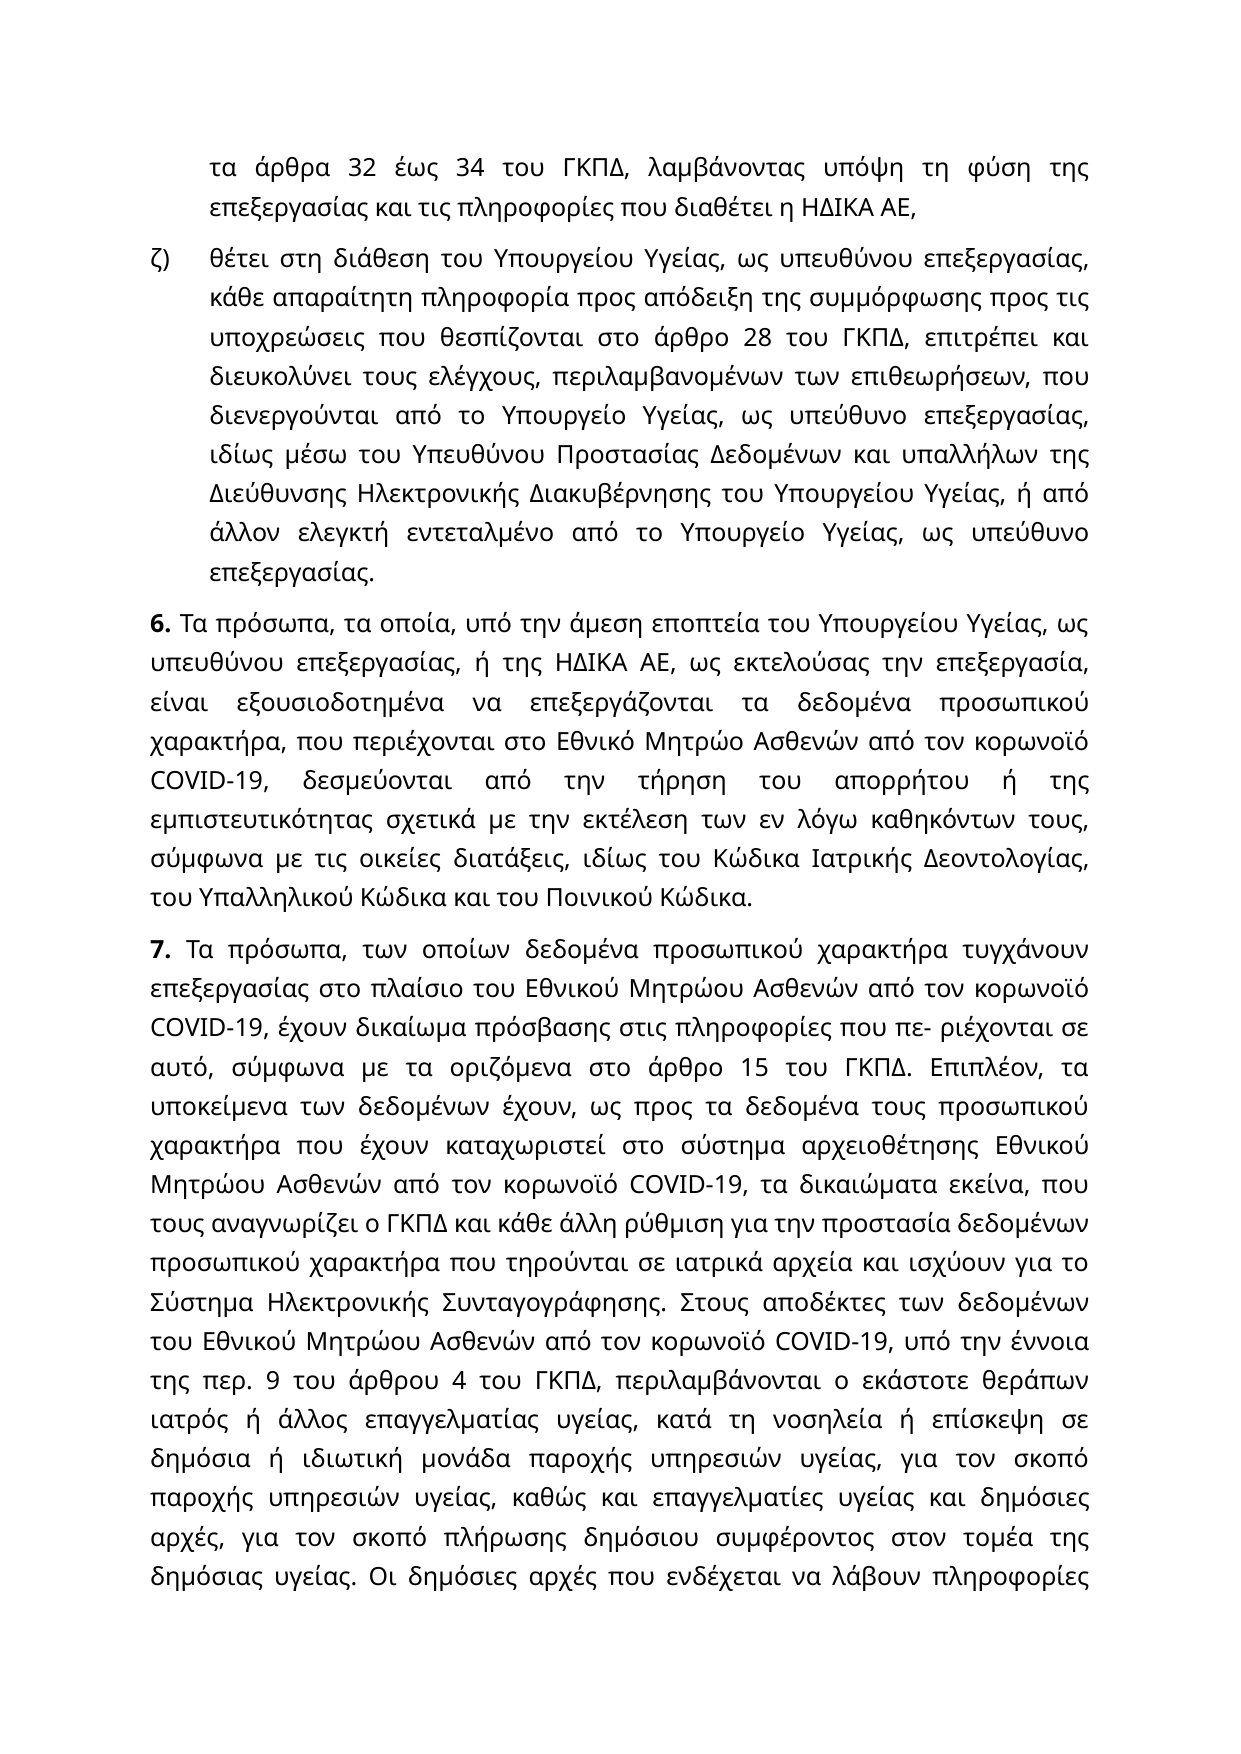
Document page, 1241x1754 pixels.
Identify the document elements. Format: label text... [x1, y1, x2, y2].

list ζ) θέτει στη διάθεση του Υπουργείου Υγείας, ως υπευθύνου επεξεργασίας, κάθε απαραίτητη πληροφορία προς απόδειξη της συμμόρφωσης προς τις υποχρεώσεις που θεσπίζονται στο άρθρο 28 του ΓΚΠΔ, επιτρέπει και διευκολύνει τους ελέγχους, περιλαμβανομένων των επιθεωρήσεων, που διενεργούνται από το Υπουργείο Υγείας, ως υπεύθυνο επεξεργασίας, ιδίως μέσω του Υπευθύνου Προστασίας Δεδομένων και υπαλλήλων της Διεύθυνσης Ηλεκτρονικής Διακυβέρνησης του Υπουργείου Υγείας, ή από άλλον ελεγκτή εντεταλμένο από το Υπουργείο Υγείας, ως υπεύθυνο επεξεργασίας. [150, 241, 1090, 588]
text 7. Τα πρόσωπα, των οποίων δεδομένα προσωπικού χαρακτήρα τυγχάνουν επεξεργασίας στο πλαίσιο του Εθνικού Μητρώου Ασθενών από τον κορωνοϊό COVID-19, έχουν δικαίωμα πρόσβασης στις πληροφορίες που πε- ριέχονται σε αυτό, σύμφωνα με τα οριζόμενα στο άρθρο 15 του ΓΚΠΔ. Επιπλέον, τα υποκείμενα των δεδομένων έχουν, ως προς τα δεδομένα τους προσωπικού χαρακτήρα που έχουν καταχωριστεί στο σύστημα αρχειοθέτησης Εθνικού Μητρώου Ασθενών από τον κορωνοϊό COVID-19, τα δικαιώματα εκείνα, που τους αναγνωρίζει ο ΓΚΠΔ και κάθε άλλη ρύθμιση για την προστασία δεδομένων προσωπικού χαρακτήρα που τηρούνται σε ιατρικά αρχεία και ισχύουν για το Σύστημα Ηλεκτρονικής Συνταγογράφησης. Στους αποδέκτες των δεδομένων του Εθνικού Μητρώου Ασθενών από τον κορωνοϊό COVID-19, υπό την έννοια της περ. 9 του άρθρου 4 του ΓΚΠΔ, περιλαμβάνονται ο εκάστοτε θεράπων ιατρός ή άλλος επαγγελματίας υγείας, κατά τη νοσηλεία ή επίσκεψη σε δημόσια ή ιδιωτική μονάδα παροχής υπηρεσιών υγείας, για τον σκοπό παροχής υπηρεσιών υγείας, καθώς και επαγγελματίες υγείας και δημόσιες αρχές, για τον σκοπό πλήρωσης δημόσιου συμφέροντος στον τομέα της δημόσιας υγείας. Οι δημόσιες αρχές που ενδέχεται να λάβουν πληροφορίες [150, 932, 1090, 1592]
text 6. Τα πρόσωπα, τα οποία, υπό την άμεση εποπτεία του Υπουργείου Υγείας, ως υπευθύνου επεξεργασίας, ή της ΗΔΙΚΑ ΑΕ, ως εκτελούσας την επεξεργασία, είναι εξουσιοδοτημένα να επεξεργάζονται τα δεδομένα προσωπικού χαρακτήρα, που περιέχονται στο Εθνικό Μητρώο Ασθενών από τον κορωνοϊό COVID-19, δεσμεύονται από την τήρηση του απορρήτου ή της εμπιστευτικότητας σχετικά με την εκτέλεση των εν λόγω καθηκόντων τους, σύμφωνα με τις οικείες διατάξεις, ιδίως του Κώδικα Ιατρικής Δεοντολογίας, του Υπαλληλικού Κώδικα και του Ποινικού Κώδικα. [150, 606, 1090, 914]
list τα άρθρα 32 έως 34 του ΓΚΠΔ, λαμβάνοντας υπόψη τη φύση της επεξεργασίας και τις πληροφορίες που διαθέτει η ΗΔΙΚΑ ΑΕ, [150, 150, 1090, 223]
